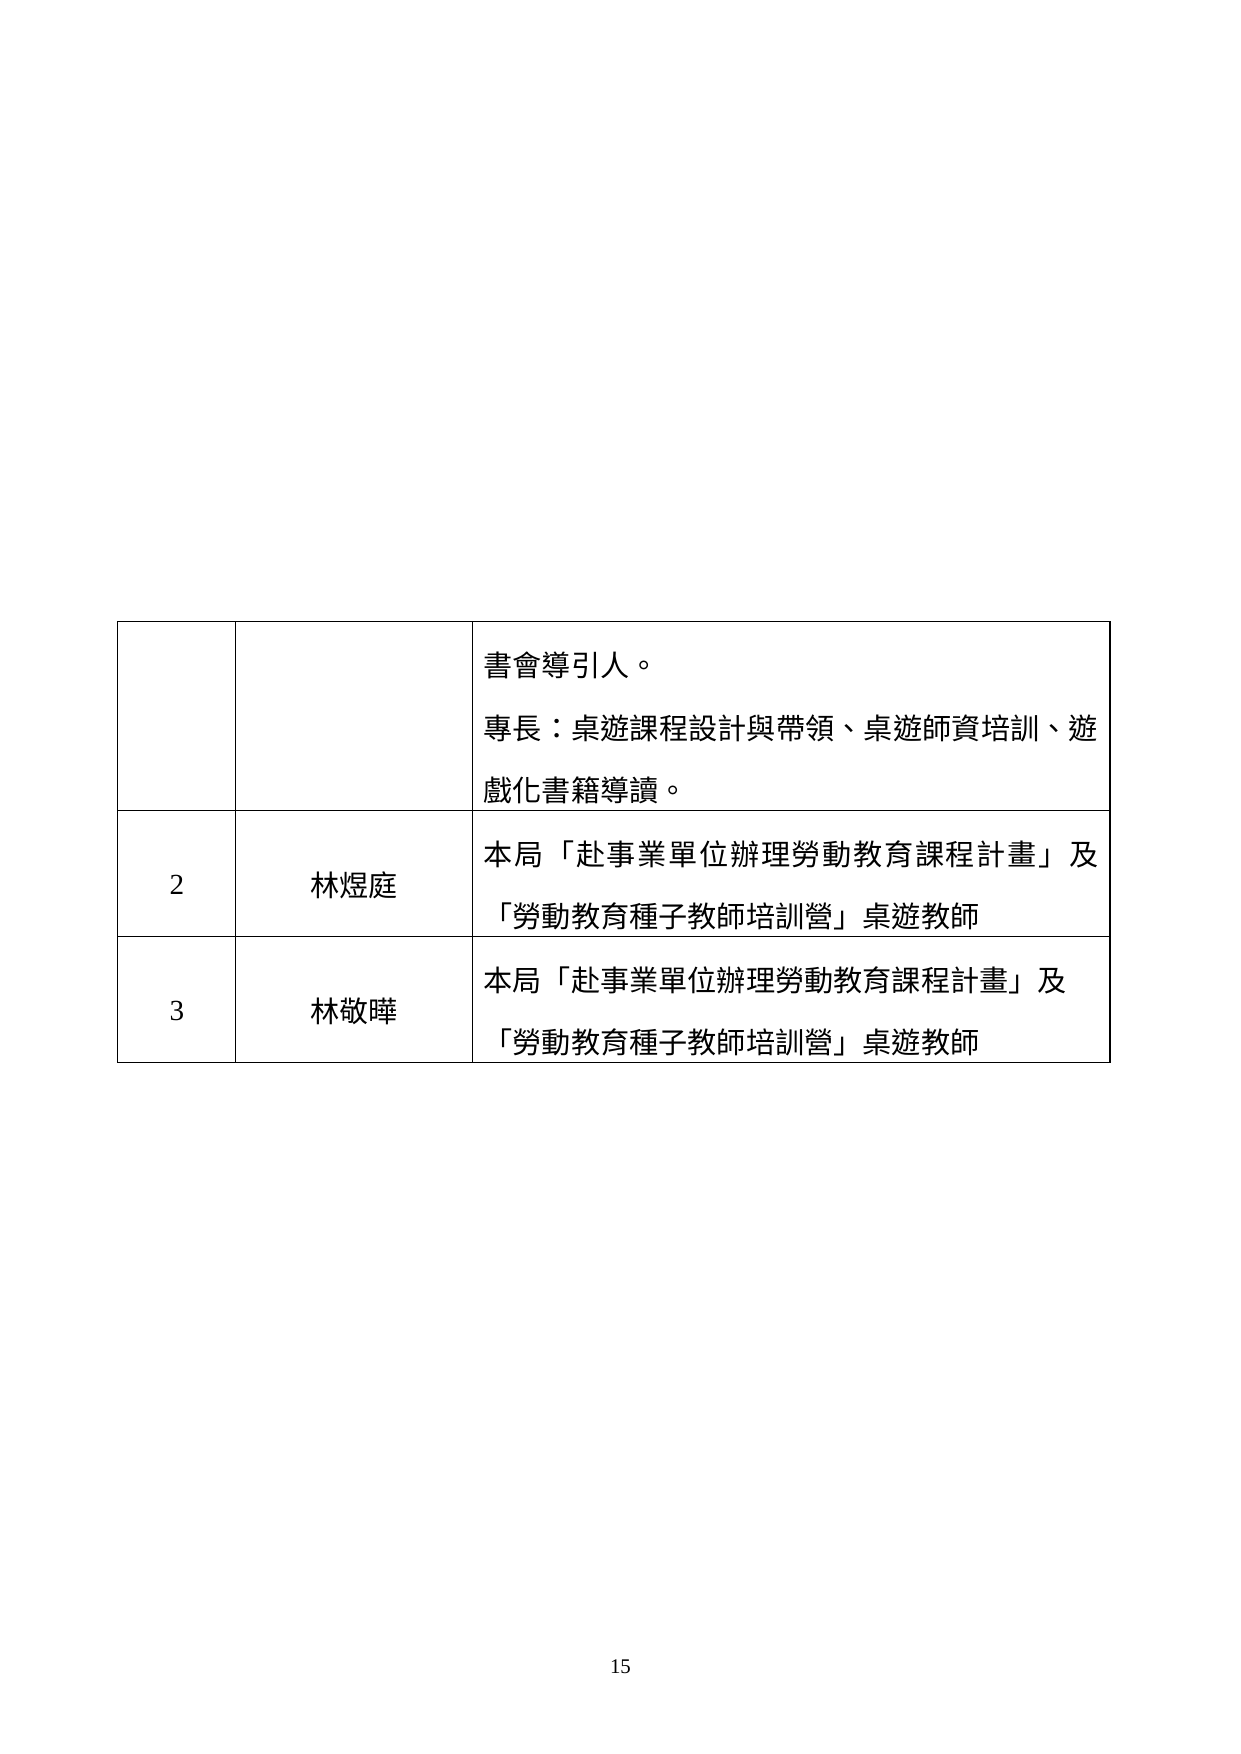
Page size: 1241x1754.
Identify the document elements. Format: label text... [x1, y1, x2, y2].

table_cell [236, 622, 472, 810]
table_cell 2 [118, 811, 235, 936]
table_cell 林敬曄 [236, 937, 472, 1062]
table_cell [118, 622, 235, 810]
table_cell 3 [118, 937, 235, 1062]
table_cell 書會導引人。 專長：桌遊課程設計與帶領、桌遊師資培訓、遊戲化書籍導讀。 [473, 622, 1109, 810]
table_cell 本局「赴事業單位辦理勞動教育課程計畫」及「勞動教育種子教師培訓營」桌遊教師 [473, 937, 1109, 1062]
table_cell 本局「赴事業單位辦理勞動教育課程計畫」及「勞動教育種子教師培訓營」桌遊教師 [473, 811, 1109, 936]
table_cell 林煜庭 [236, 811, 472, 936]
